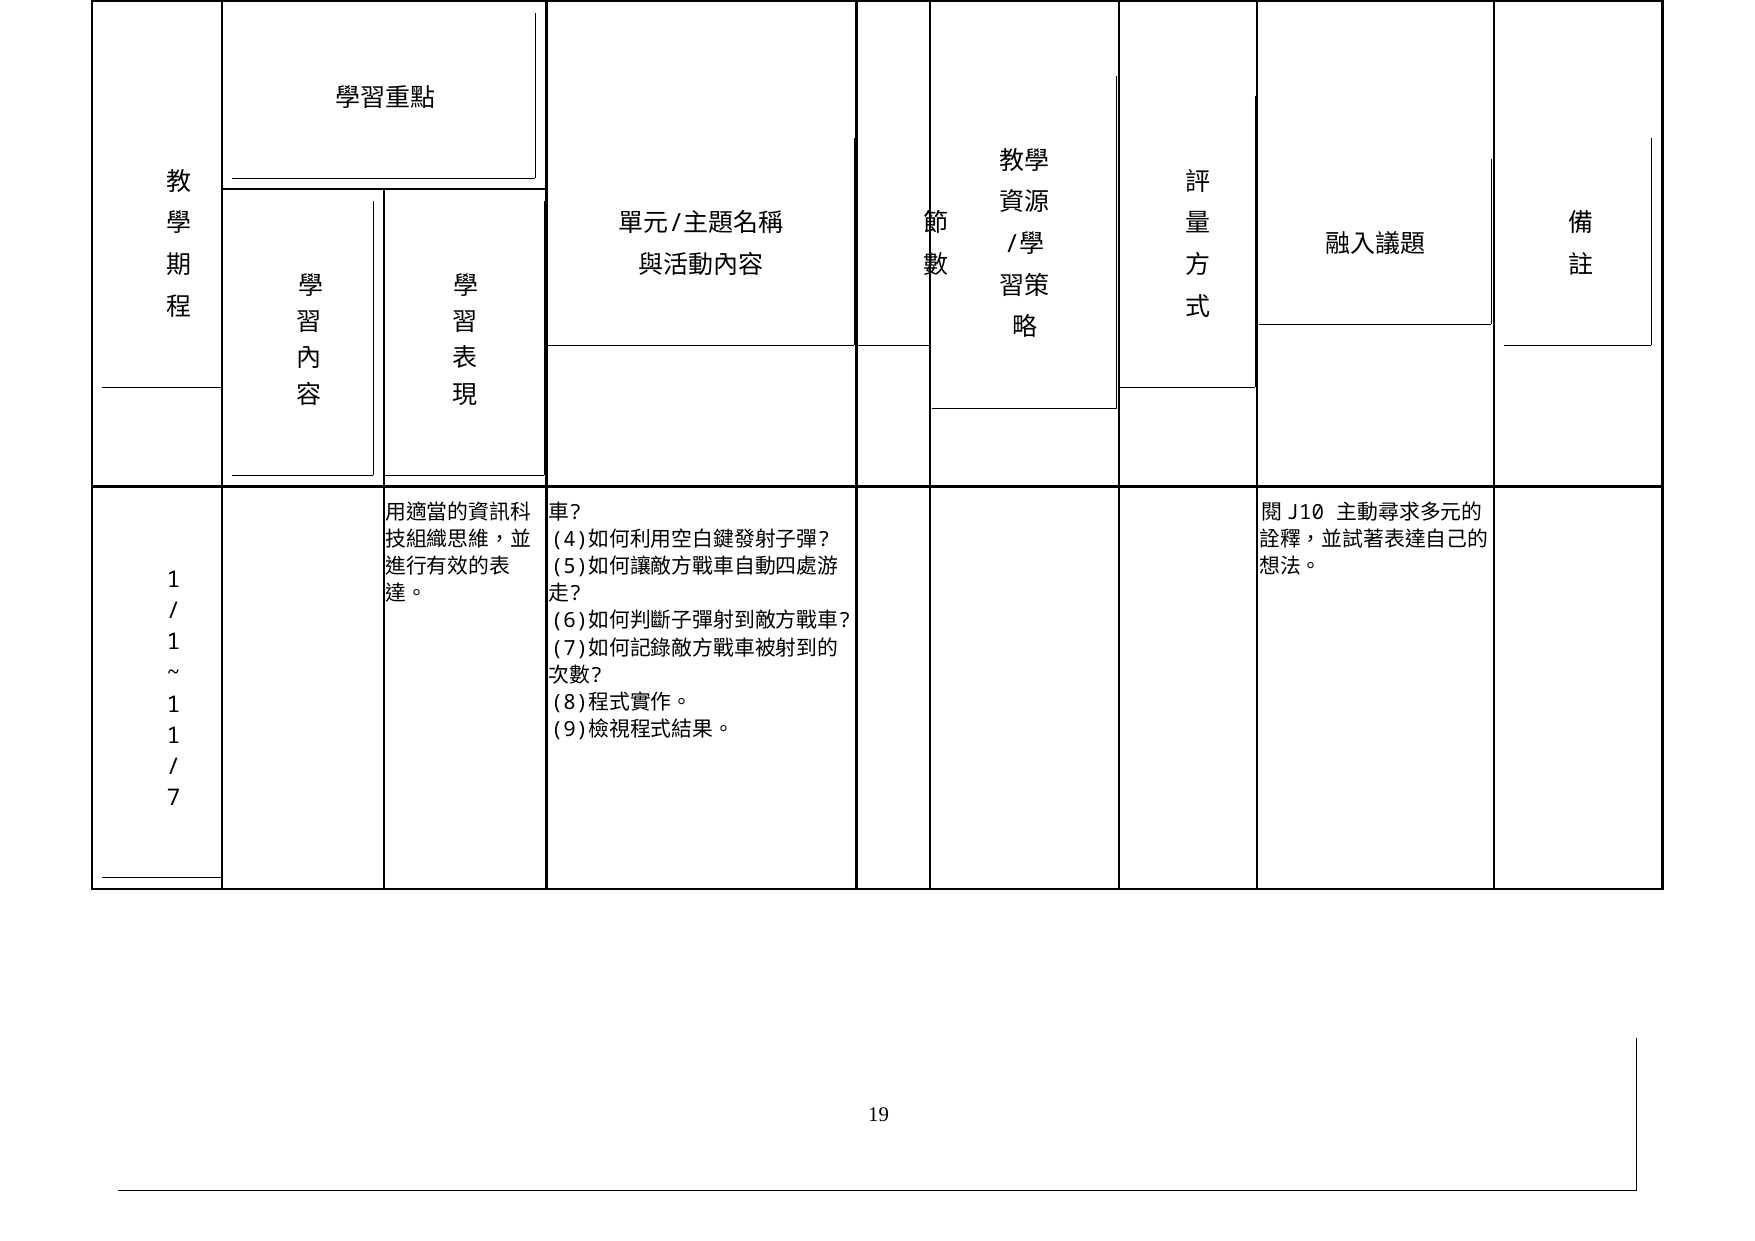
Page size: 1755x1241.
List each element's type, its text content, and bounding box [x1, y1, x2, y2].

table_cell [858, 488, 929, 887]
table_cell 車? (4)如何利用空白鍵發射子彈? (5)如何讓敵方戰車自動四處游走? (6)如何判斷子彈射到敵方戰車? (7)如何記錄敵方戰車被射到的次數? (8)程式實作。 (9)檢視程式結果。 [548, 488, 855, 887]
table_header 教學期程 [93, 2, 221, 485]
table_header 學習重點 [223, 2, 545, 188]
table_header 節數 [858, 346, 929, 485]
table_cell 用適當的資訊科技組織思維，並進行有效的表達。 [385, 488, 545, 887]
table_cell 學習表現 [385, 190, 545, 485]
table_header 備註 [1495, 2, 1661, 485]
table_cell 閱J10 主動尋求多元的詮釋，並試著表達自己的想法。 [1258, 488, 1493, 887]
table_cell 學習內容 [223, 190, 383, 485]
table_cell [1120, 488, 1256, 887]
table_header 融入議題 [1258, 2, 1493, 485]
table_header 單元/主題名稱與活動內容 [548, 2, 855, 485]
table_header 教學資源/學習策略 [931, 2, 1118, 485]
table_cell [931, 488, 1118, 887]
table_header 節數 [858, 2, 929, 345]
table_header 評量方式 [1120, 2, 1256, 485]
table_cell [223, 488, 383, 887]
table_cell [1495, 488, 1661, 887]
table_cell 1/1~11/7 [93, 488, 221, 887]
